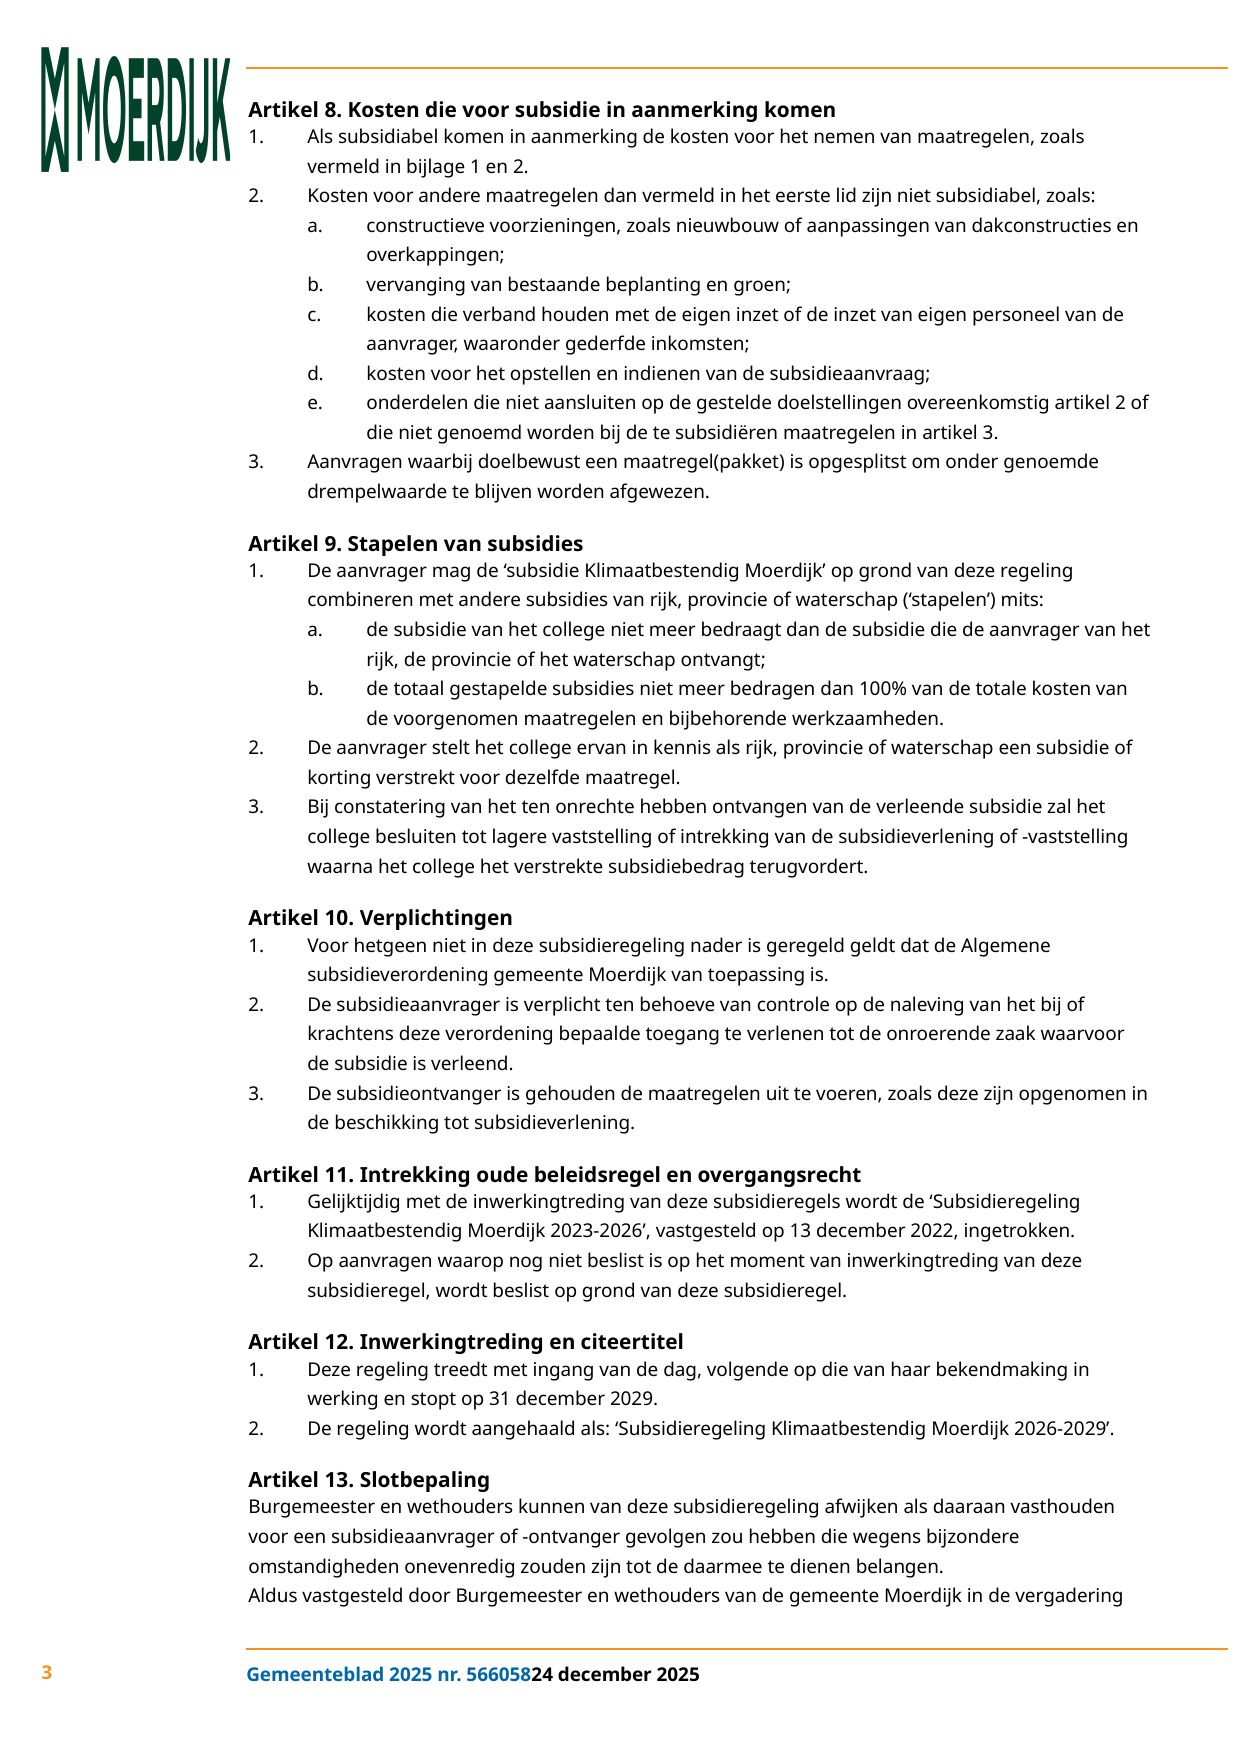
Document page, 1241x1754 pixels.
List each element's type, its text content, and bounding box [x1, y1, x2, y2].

list Gelijktijdig met de inwerkingtreding van deze subsidieregels wordt de ‘Subsidieregeling Klimaatbestendig Moerdijk 2023-2026’, vastgesteld op 13 december 2022, ingetrokken. [248, 1188, 1152, 1243]
list De regeling wordt aangehaald als: ‘Subsidieregeling Klimaatbestendig Moerdijk 2026-2029’. [248, 1415, 1152, 1441]
picture [41, 47, 231, 172]
list constructieve voorzieningen, zoals nieuwbouw of aanpassingen van dakconstructies en overkappingen; [307, 212, 1152, 267]
list De subsidieaanvrager is verplicht ten behoeve van controle op de naleving van het bij of krachtens deze verordening bepaalde toegang te verlenen tot de onroerende zaak waarvoor de subsidie is verleend. [248, 991, 1152, 1076]
text Artikel 13. Slotbepaling [248, 1465, 1152, 1494]
list kosten voor het opstellen en indienen van de subsidieaanvraag; [307, 360, 1152, 386]
text Burgemeester en wethouders kunnen van deze subsidieregeling afwijken als daaraan vasthouden voor een subsidieaanvrager of -ontvanger gevolgen zou hebben die wegens bijzondere omstandigheden onevenredig zouden zijn tot de daarmee te dienen belangen. [248, 1494, 1152, 1579]
list Op aanvragen waarop nog niet beslist is op het moment van inwerkingtreding van deze subsidieregel, wordt beslist op grond van deze subsidieregel. [248, 1247, 1152, 1303]
list Deze regeling treedt met ingang van de dag, volgende op die van haar bekendmaking in werking en stopt op 31 december 2029. [248, 1356, 1152, 1411]
list De aanvrager mag de ‘subsidie Klimaatbestendig Moerdijk’ op grond van deze regeling combineren met andere subsidies van rijk, provincie of waterschap (‘stapelen’) mits: [248, 557, 1152, 612]
text Artikel 8. Kosten die voor subsidie in aanmerking komen [248, 95, 1152, 123]
list Als subsidiabel komen in aanmerking de kosten voor het nemen van maatregelen, zoals vermeld in bijlage 1 en 2. [248, 123, 1152, 178]
list Kosten voor andere maatregelen dan vermeld in het eerste lid zijn niet subsidiabel, zoals: [248, 182, 1152, 208]
text Aldus vastgesteld door Burgemeester en wethouders van de gemeente Moerdijk in de vergadering [248, 1582, 1152, 1608]
list onderdelen die niet aansluiten op de gestelde doelstellingen overeenkomstig artikel 2 of die niet genoemd worden bij de te subsidiëren maatregelen in artikel 3. [307, 389, 1152, 445]
list Voor hetgeen niet in deze subsidieregeling nader is geregeld geldt dat de Algemene subsidieverordening gemeente Moerdijk van toepassing is. [248, 932, 1152, 987]
list Bij constatering van het ten onrechte hebben ontvangen van de verleende subsidie zal het college besluiten tot lagere vaststelling of intrekking van de subsidieverlening of -vaststelling waarna het college het verstrekte subsidiebedrag terugvordert. [248, 794, 1152, 879]
list vervanging van bestaande beplanting en groen; [307, 271, 1152, 297]
text Artikel 12. Inwerkingtreding en citeertitel [248, 1327, 1152, 1356]
list de subsidie van het college niet meer bedraagt dan de subsidie die de aanvrager van het rijk, de provincie of het waterschap ontvangt; [307, 616, 1152, 672]
text Artikel 10. Verplichtingen [248, 903, 1152, 932]
text Artikel 11. Intrekking oude beleidsregel en overgangsrecht [248, 1160, 1152, 1188]
text Artikel 9. Stapelen van subsidies [248, 529, 1152, 557]
list kosten die verband houden met de eigen inzet of de inzet van eigen personeel van de aanvrager, waaronder gederfde inkomsten; [307, 301, 1152, 356]
list De subsidieontvanger is gehouden de maatregelen uit te voeren, zoals deze zijn opgenomen in de beschikking tot subsidieverlening. [248, 1080, 1152, 1135]
list de totaal gestapelde subsidies niet meer bedragen dan 100% van de totale kosten van de voorgenomen maatregelen en bijbehorende werkzaamheden. [307, 675, 1152, 731]
list De aanvrager stelt het college ervan in kennis als rijk, provincie of waterschap een subsidie of korting verstrekt voor dezelfde maatregel. [248, 734, 1152, 790]
list Aanvragen waarbij doelbewust een maatregel(pakket) is opgesplitst om onder genoemde drempelwaarde te blijven worden afgewezen. [248, 449, 1152, 504]
